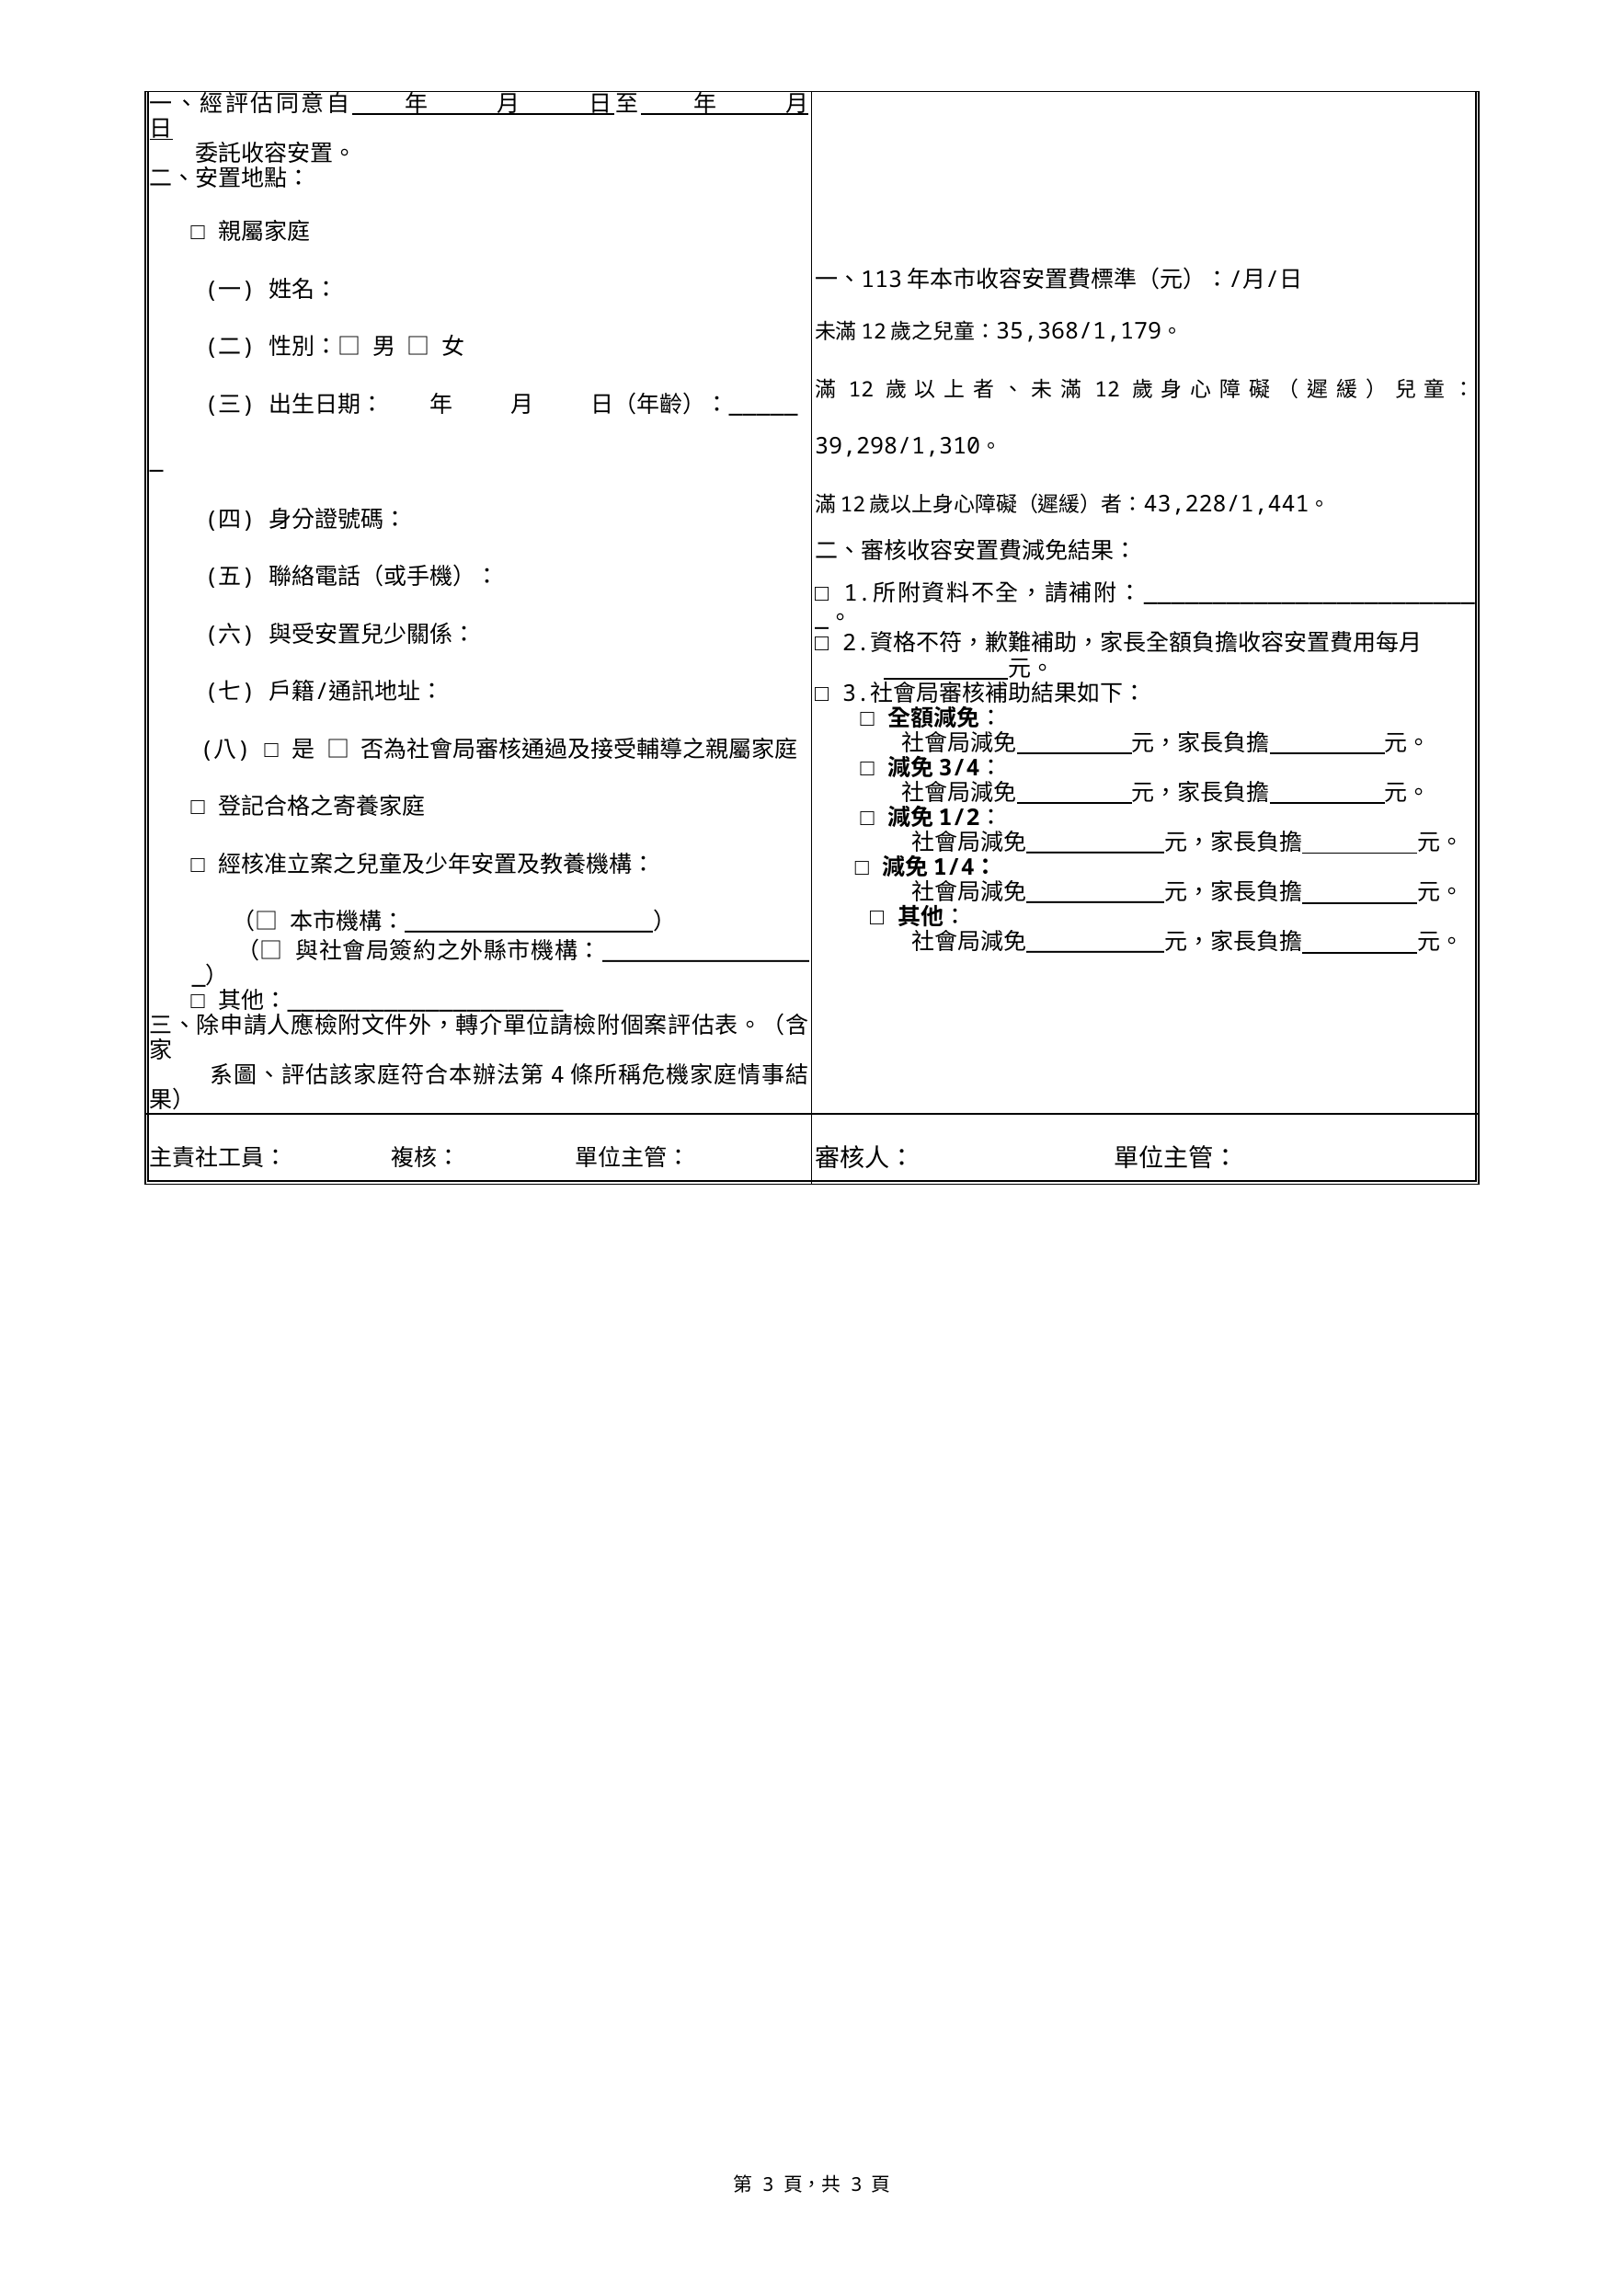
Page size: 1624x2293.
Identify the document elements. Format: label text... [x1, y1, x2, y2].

table_cell 一、113年本市收容安置費標準（元）：/月/日 未滿12歲之兒童：35,368/1,179。 滿12歲以上者、未滿12歲身心障礙（遲緩）兒童：39,298/1,310。 滿12歲以上身心障礙（遲緩）者：43,228/1,441。 二、審核收容安置費減免結果： □ 1.所附資料不全，請補附：_________________________。 □ 2.資格不符，歉難補助，家長全額負擔收容安置費用每月 元。 □ 3.社會局審核補助結果如下： □ 全額減免： 社會局減免 元，家長負擔 元。 □ 減免3/4： 社會局減免 元，家長負擔 元。 □ 減免1/2： 社會局減免__________元，家長負擔 元。 □ 減免1/4： 社會局減免__________元，家長負擔 元。 □ 其他： 社會局減免__________元，家長負擔 元。 [812, 92, 1475, 1113]
table_cell 審核人： 單位主管： [812, 1115, 1475, 1180]
table_cell 主責社工員： 複核： 單位主管： [149, 1115, 811, 1180]
table_cell 一、經評估同意自 年 月 日至 年 月 日 委託收容安置。 二、安置地點： □ 親屬家庭 (一) 姓名： (二) 性別：□ 男 □ 女 (三) 出生日期： 年 月 日（年齡）：______ (四) 身分證號碼： (五) 聯絡電話（或手機）： (六) 與受安置兒少關係： (七) 戶籍/通訊地址： (八) □ 是 □ 否為社會局審核通過及接受輔導之親屬家庭 □ 登記合格之寄養家庭 □ 經核准立案之兒童及少年安置及教養機構： （□ 本市機構：__________________） （□ 與社會局簽約之外縣市機構：________________） □ 其他：____________________ 三、除申請人應檢附文件外，轉介單位請檢附個案評估表。（含家 系圖、評估該家庭符合本辦法第4條所稱危機家庭情事結果） [149, 92, 811, 1113]
